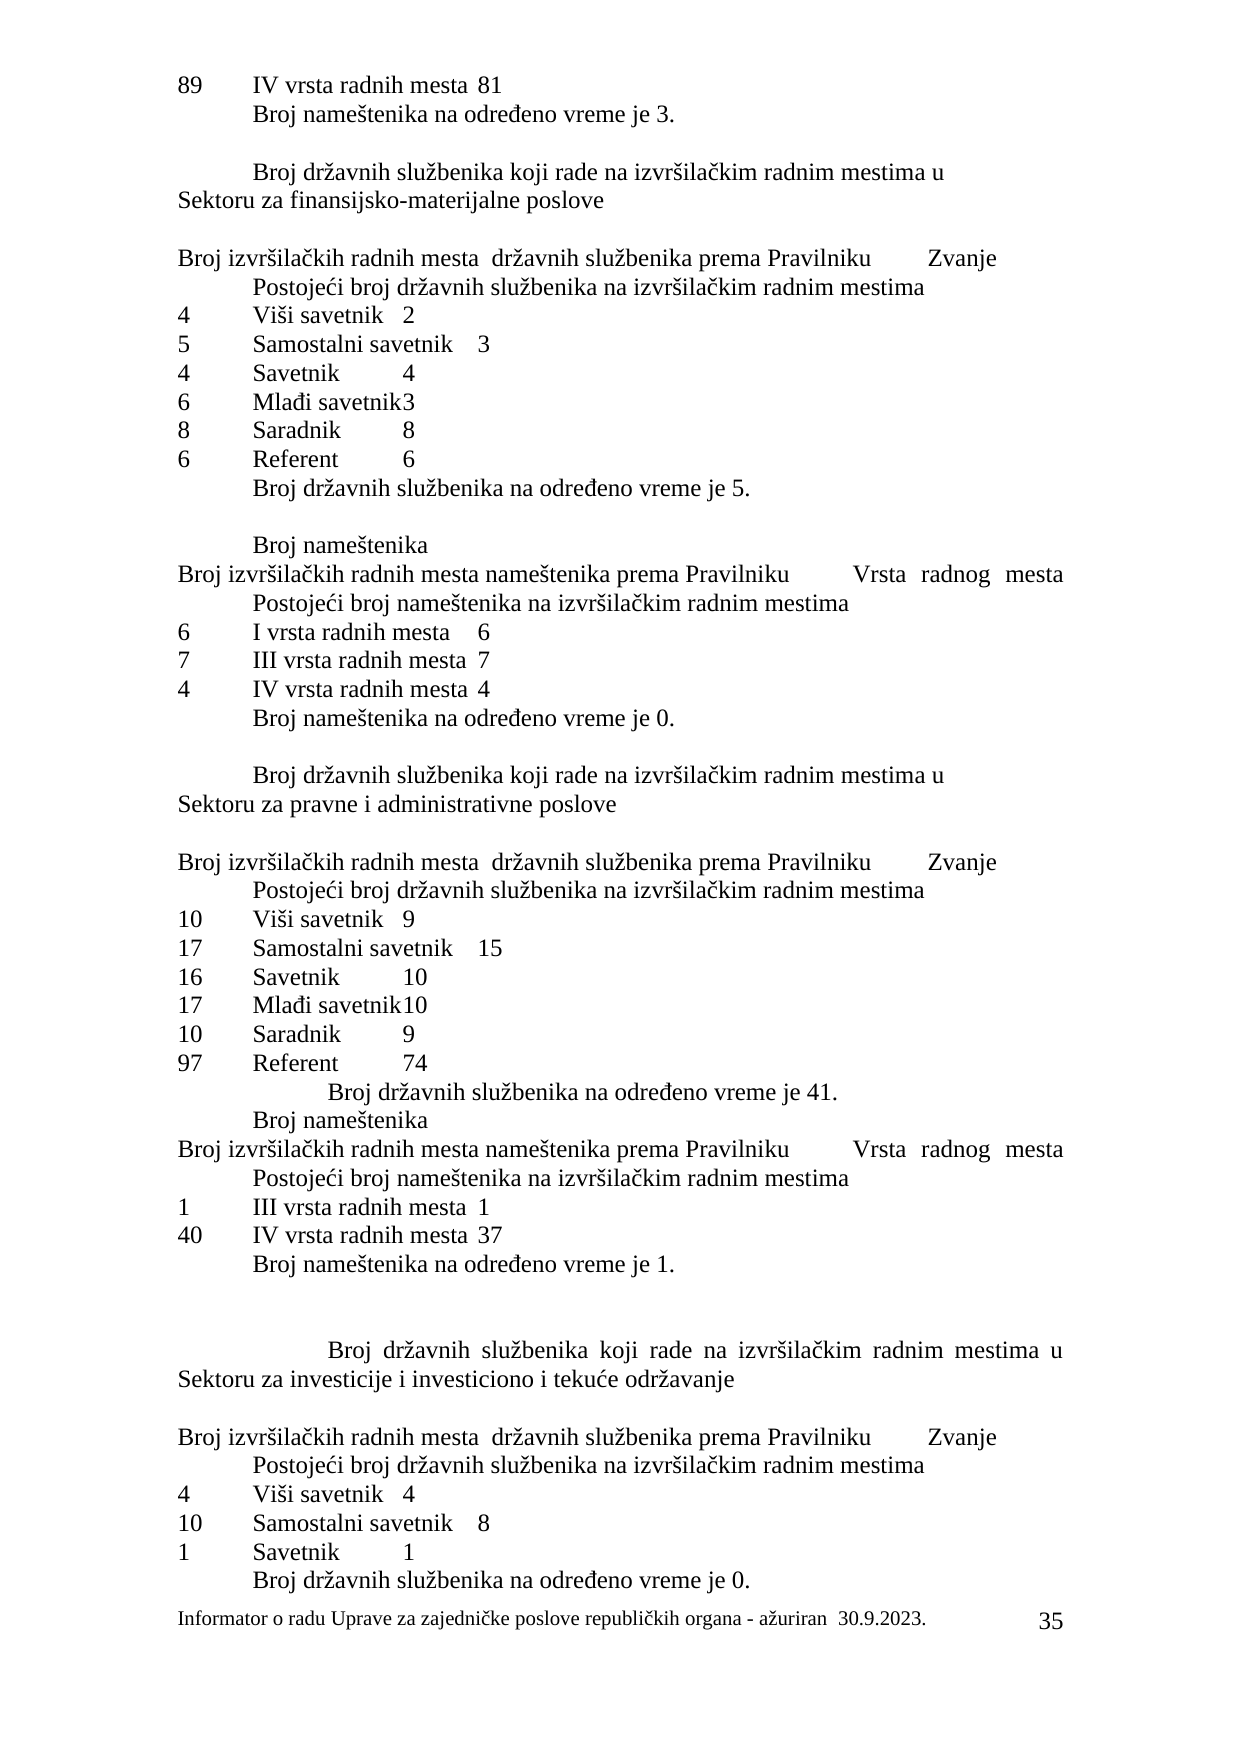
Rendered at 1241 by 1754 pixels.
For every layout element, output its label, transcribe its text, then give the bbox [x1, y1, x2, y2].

subtitle 4 Viši savetnik 2 [177, 300, 1063, 329]
subtitle Broj nameštenika [177, 530, 1063, 559]
subtitle 6 I vrsta radnih mesta 6 [177, 617, 1063, 645]
subtitle Broj izvršilačkih radnih mesta nameštenika prema Pravilniku Vrsta radnog mesta Postojeći broj nameštenika na izvršilačkim radnim mestima [177, 559, 1063, 617]
subtitle 6 Referent 6 [177, 444, 1063, 473]
subtitle 10 Saradnik 9 [177, 1019, 1063, 1048]
subtitle Broj nameštenika na određeno vreme je 3. [177, 99, 1063, 128]
subtitle Broj izvršilačkih radnih mesta nameštenika prema Pravilniku Vrsta radnog mesta Postojeći broj nameštenika na izvršilačkim radnim mestima [177, 1134, 1063, 1192]
subtitle Broj državnih službenika koji rade na izvršilačkim radnim mestima u Sektoru za investicije i investiciono i tekuće održavanje [177, 1335, 1063, 1393]
subtitle 17 Samostalni savetnik 15 [177, 933, 1063, 962]
subtitle 40 IV vrsta radnih mesta 37 [177, 1220, 1063, 1249]
subtitle 7 III vrsta radnih mesta 7 [177, 645, 1063, 674]
subtitle 4 IV vrsta radnih mesta 4 [177, 674, 1063, 703]
subtitle Broj izvršilačkih radnih mesta državnih službenika prema Pravilniku Zvanje Postojeći broj državnih službenika na izvršilačkim radnim mestima [177, 1422, 1063, 1479]
subtitle 4 Viši savetnik 4 [177, 1479, 1063, 1508]
subtitle 16 Savetnik 10 [177, 962, 1063, 990]
subtitle 17 Mlađi savetnik 10 [177, 990, 1063, 1019]
subtitle Sektoru za finansijsko-materijalne poslove [177, 185, 1063, 214]
subtitle Broj državnih službenika na određeno vreme je 5. [177, 473, 1063, 502]
subtitle Broj izvršilačkih radnih mesta državnih službenika prema Pravilniku Zvanje Postojeći broj državnih službenika na izvršilačkim radnim mestima [177, 243, 1063, 300]
subtitle 89 IV vrsta radnih mesta 81 [177, 70, 1063, 99]
subtitle Broj državnih službenika na određeno vreme je 0. [177, 1565, 1063, 1594]
subtitle 8 Saradnik 8 [177, 415, 1063, 444]
subtitle Broj državnih službenika koji rade na izvršilačkim radnim mestima u [177, 157, 1063, 185]
subtitle Sektoru za pravne i administrativne poslove [177, 789, 1063, 818]
subtitle 10 Viši savetnik 9 [177, 904, 1063, 933]
subtitle Broj nameštenika na određeno vreme je 0. [177, 703, 1063, 732]
subtitle Broj državnih službenika koji rade na izvršilačkim radnim mestima u [177, 760, 1063, 789]
subtitle 1 Savetnik 1 [177, 1537, 1063, 1565]
subtitle Broj nameštenika [177, 1105, 1063, 1134]
subtitle Broj nameštenika na određeno vreme je 1. [177, 1249, 1063, 1278]
subtitle Broj državnih službenika na određeno vreme je 41. [177, 1077, 1063, 1105]
subtitle 6 Mlađi savetnik 3 [177, 387, 1063, 415]
subtitle 4 Savetnik 4 [177, 358, 1063, 387]
subtitle Broj izvršilačkih radnih mesta državnih službenika prema Pravilniku Zvanje Postojeći broj državnih službenika na izvršilačkim radnim mestima [177, 847, 1063, 904]
subtitle 10 Samostalni savetnik 8 [177, 1508, 1063, 1537]
subtitle 97 Referent 74 [177, 1048, 1063, 1077]
subtitle 5 Samostalni savetnik 3 [177, 329, 1063, 358]
subtitle 1 III vrsta radnih mesta 1 [177, 1192, 1063, 1220]
